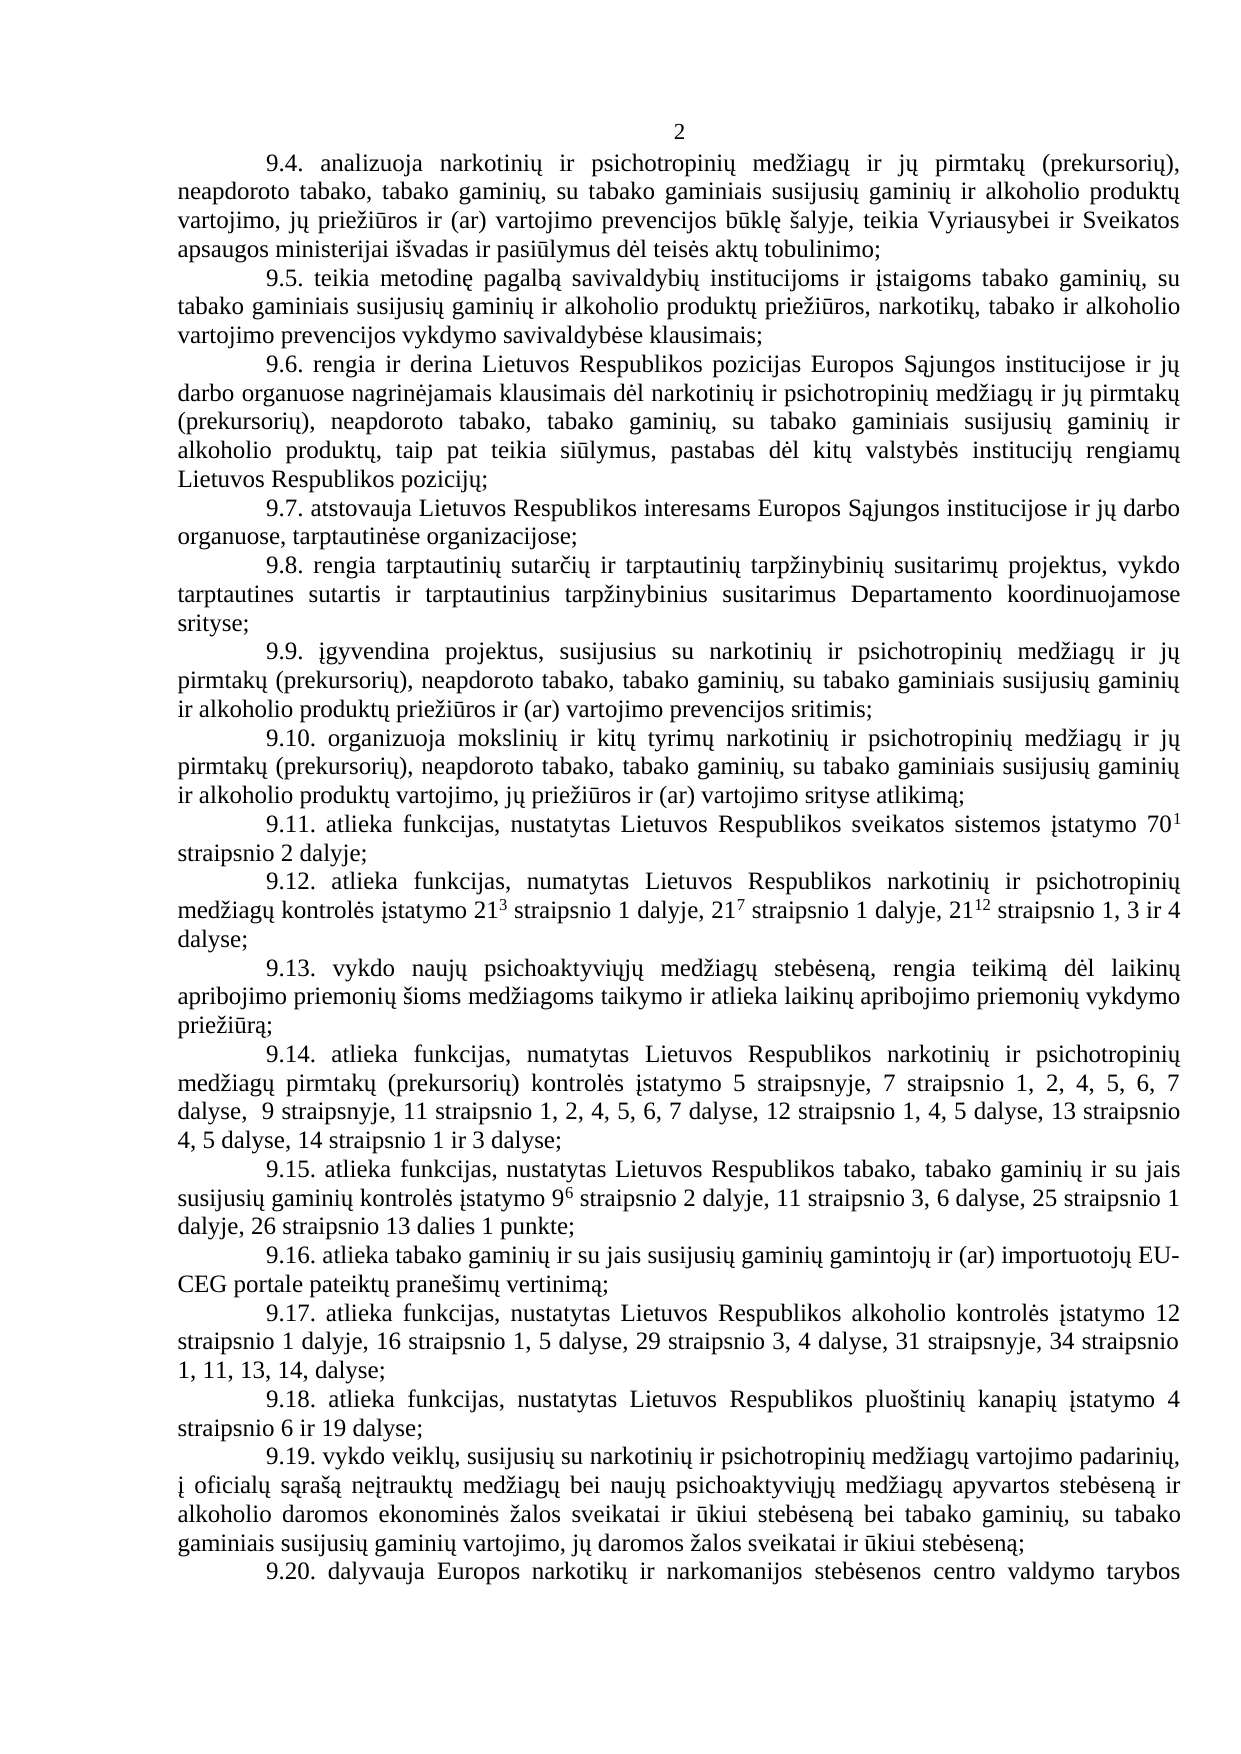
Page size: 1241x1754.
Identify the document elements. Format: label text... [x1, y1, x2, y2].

text 9.6. rengia ir derina Lietuvos Respublikos pozicijas Europos Sąjungos institucijose ir jų darbo organuose nagrinėjamais klausimais dėl narkotinių ir psichotropinių medžiagų ir jų pirmtakų (prekursorių), neapdoroto tabako, tabako gaminių, su tabako gaminiais susijusių gaminių ir alkoholio produktų, taip pat teikia siūlymus, pastabas dėl kitų valstybės institucijų rengiamų Lietuvos Respublikos pozicijų; [177, 349, 1181, 493]
text 9.8. rengia tarptautinių sutarčių ir tarptautinių tarpžinybinių susitarimų projektus, vykdo tarptautines sutartis ir tarptautinius tarpžinybinius susitarimus Departamento koordinuojamose srityse; [177, 550, 1181, 636]
text 9.11. atlieka funkcijas, nustatytas Lietuvos Respublikos sveikatos sistemos įstatymo 701 straipsnio 2 dalyje; [177, 809, 1181, 866]
text 9.4. analizuoja narkotinių ir psichotropinių medžiagų ir jų pirmtakų (prekursorių), neapdoroto tabako, tabako gaminių, su tabako gaminiais susijusių gaminių ir alkoholio produktų vartojimo, jų priežiūros ir (ar) vartojimo prevencijos būklę šalyje, teikia Vyriausybei ir Sveikatos apsaugos ministerijai išvadas ir pasiūlymus dėl teisės aktų tobulinimo; [177, 148, 1181, 263]
text 9.13. vykdo naujų psichoaktyviųjų medžiagų stebėseną, rengia teikimą dėl laikinų apribojimo priemonių šioms medžiagoms taikymo ir atlieka laikinų apribojimo priemonių vykdymo priežiūrą; [177, 953, 1181, 1039]
text 9.12. atlieka funkcijas, numatytas Lietuvos Respublikos narkotinių ir psichotropinių medžiagų kontrolės įstatymo 213 straipsnio 1 dalyje, 217 straipsnio 1 dalyje, 2112 straipsnio 1, 3 ir 4 dalyse; [177, 866, 1181, 953]
text 9.19. vykdo veiklų, susijusių su narkotinių ir psichotropinių medžiagų vartojimo padarinių, į oficialų sąrašą neįtrauktų medžiagų bei naujų psichoaktyviųjų medžiagų apyvartos stebėseną ir alkoholio daromos ekonominės žalos sveikatai ir ūkiui stebėseną bei tabako gaminių, su tabako gaminiais susijusių gaminių vartojimo, jų daromos žalos sveikatai ir ūkiui stebėseną; [177, 1441, 1181, 1556]
text 9.9. įgyvendina projektus, susijusius su narkotinių ir psichotropinių medžiagų ir jų pirmtakų (prekursorių), neapdoroto tabako, tabako gaminių, su tabako gaminiais susijusių gaminių ir alkoholio produktų priežiūros ir (ar) vartojimo prevencijos sritimis; [177, 636, 1181, 723]
text 9.15. atlieka funkcijas, nustatytas Lietuvos Respublikos tabako, tabako gaminių ir su jais susijusių gaminių kontrolės įstatymo 96 straipsnio 2 dalyje, 11 straipsnio 3, 6 dalyse, 25 straipsnio 1 dalyje, 26 straipsnio 13 dalies 1 punkte; [177, 1154, 1181, 1240]
text 9.16. atlieka tabako gaminių ir su jais susijusių gaminių gamintojų ir (ar) importuotojų EU-CEG portale pateiktų pranešimų vertinimą; [177, 1240, 1181, 1298]
text 9.18. atlieka funkcijas, nustatytas Lietuvos Respublikos pluoštinių kanapių įstatymo 4 straipsnio 6 ir 19 dalyse; [177, 1384, 1181, 1441]
text 9.10. organizuoja mokslinių ir kitų tyrimų narkotinių ir psichotropinių medžiagų ir jų pirmtakų (prekursorių), neapdoroto tabako, tabako gaminių, su tabako gaminiais susijusių gaminių ir alkoholio produktų vartojimo, jų priežiūros ir (ar) vartojimo srityse atlikimą; [177, 723, 1181, 809]
text 9.20. dalyvauja Europos narkotikų ir narkomanijos stebėsenos centro valdymo tarybos [177, 1556, 1181, 1585]
text 9.14. atlieka funkcijas, numatytas Lietuvos Respublikos narkotinių ir psichotropinių medžiagų pirmtakų (prekursorių) kontrolės įstatymo 5 straipsnyje, 7 straipsnio 1, 2, 4, 5, 6, 7 dalyse, 9 straipsnyje, 11 straipsnio 1, 2, 4, 5, 6, 7 dalyse, 12 straipsnio 1, 4, 5 dalyse, 13 straipsnio 4, 5 dalyse, 14 straipsnio 1 ir 3 dalyse; [177, 1039, 1181, 1154]
text 9.5. teikia metodinę pagalbą savivaldybių institucijoms ir įstaigoms tabako gaminių, su tabako gaminiais susijusių gaminių ir alkoholio produktų priežiūros, narkotikų, tabako ir alkoholio vartojimo prevencijos vykdymo savivaldybėse klausimais; [177, 263, 1181, 349]
text 9.17. atlieka funkcijas, nustatytas Lietuvos Respublikos alkoholio kontrolės įstatymo 12 straipsnio 1 dalyje, 16 straipsnio 1, 5 dalyse, 29 straipsnio 3, 4 dalyse, 31 straipsnyje, 34 straipsnio 1, 11, 13, 14, dalyse; [177, 1298, 1181, 1384]
text 9.7. atstovauja Lietuvos Respublikos interesams Europos Sąjungos institucijose ir jų darbo organuose, tarptautinėse organizacijose; [177, 493, 1181, 550]
